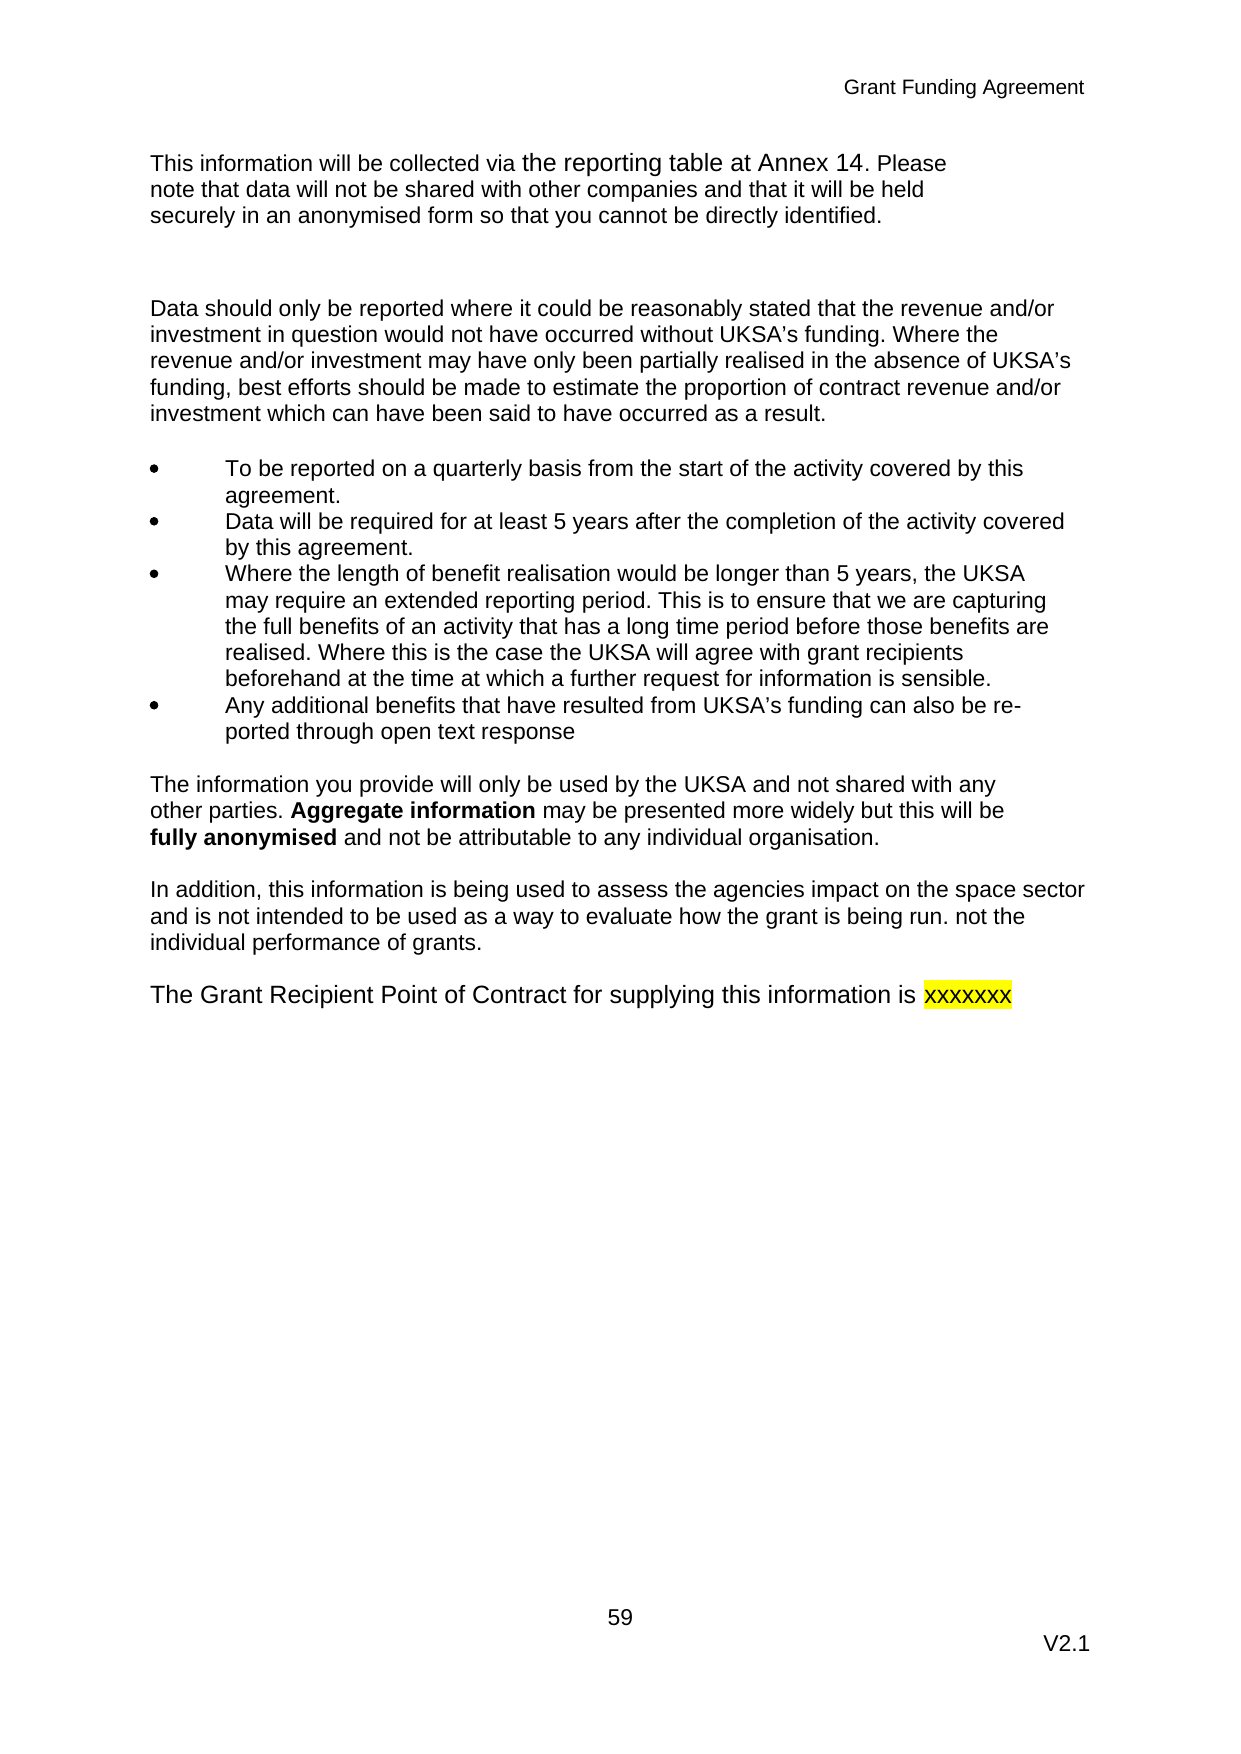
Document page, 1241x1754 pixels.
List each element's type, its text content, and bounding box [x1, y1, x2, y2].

text The information you provide will only be used by the UKSA and not shared with any other parties. Aggregate information may be presented more widely but this will be fully anonymised and not be attributable to any individual organisation. [150, 771, 1023, 851]
list Where the length of benefit realisation would be longer than 5 years, the UKSA may require an extended reporting period. This is to ensure that we are capturing the full benefits of an activity that has a long time period before those benefits are realised. Where this is the case the UKSA will agree with grant recipients beforehand at the time at which a further request for information is sensible. [150, 561, 1068, 692]
text The Grant Recipient Point of Contract for supplying this information is xxxxxxx [150, 982, 1030, 1009]
list Data will be required for at least 5 years after the completion of the activity cov­ered by this agreement. [150, 508, 1068, 561]
list Any additional benefits that have resulted from UKSA’s funding can also be re­ported through open text response [150, 692, 1068, 745]
list To be reported on a quarterly basis from the start of the activity covered by this agreement. [150, 455, 1068, 508]
text This information will be collected via the reporting table at Annex 14. Please note that data will not be shared with other companies and that it will be held securely in an anonymised form so that you cannot be directly identified. [150, 150, 985, 229]
text In addition, this information is being used to assess the agencies impact on the space sector and is not intended to be used as a way to evaluate how the grant is being run. not the individual performance of grants. [150, 877, 1090, 956]
text Data should only be reported where it could be reasonably stated that the revenue and/or investment in question would not have occurred without UKSA’s funding. Where the revenue and/or investment may have only been partially realised in the absence of UKSA’s funding, best efforts should be made to estimate the proportion of contract revenue and/or investment which can have been said to have occurred as a result. [150, 295, 1083, 427]
